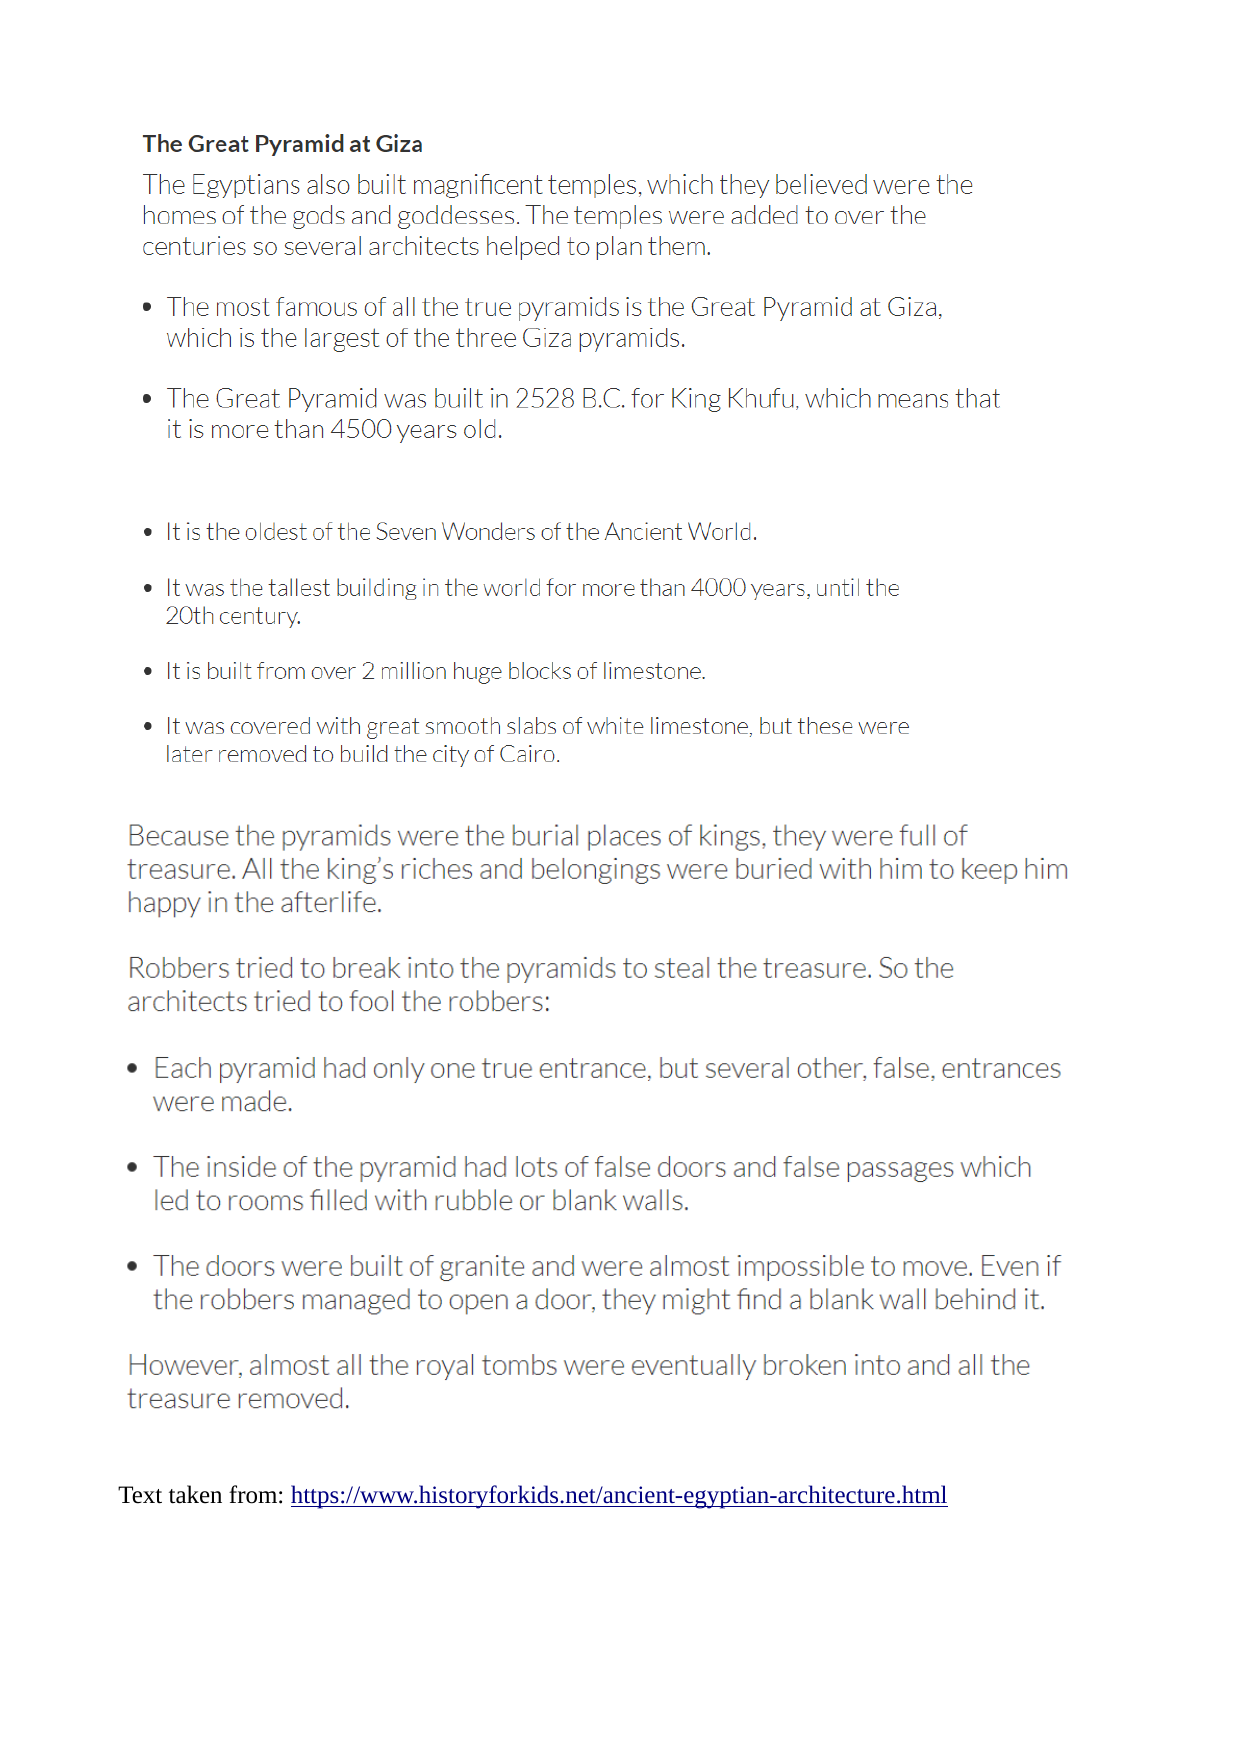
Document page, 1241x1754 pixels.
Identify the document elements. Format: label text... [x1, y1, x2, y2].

picture [118, 118, 1123, 460]
picture [118, 811, 1123, 1452]
picture [118, 487, 1123, 783]
text Text taken from: https://www.historyforkids.net/ancient-egyptian-architecture.html [118, 1481, 1122, 1509]
